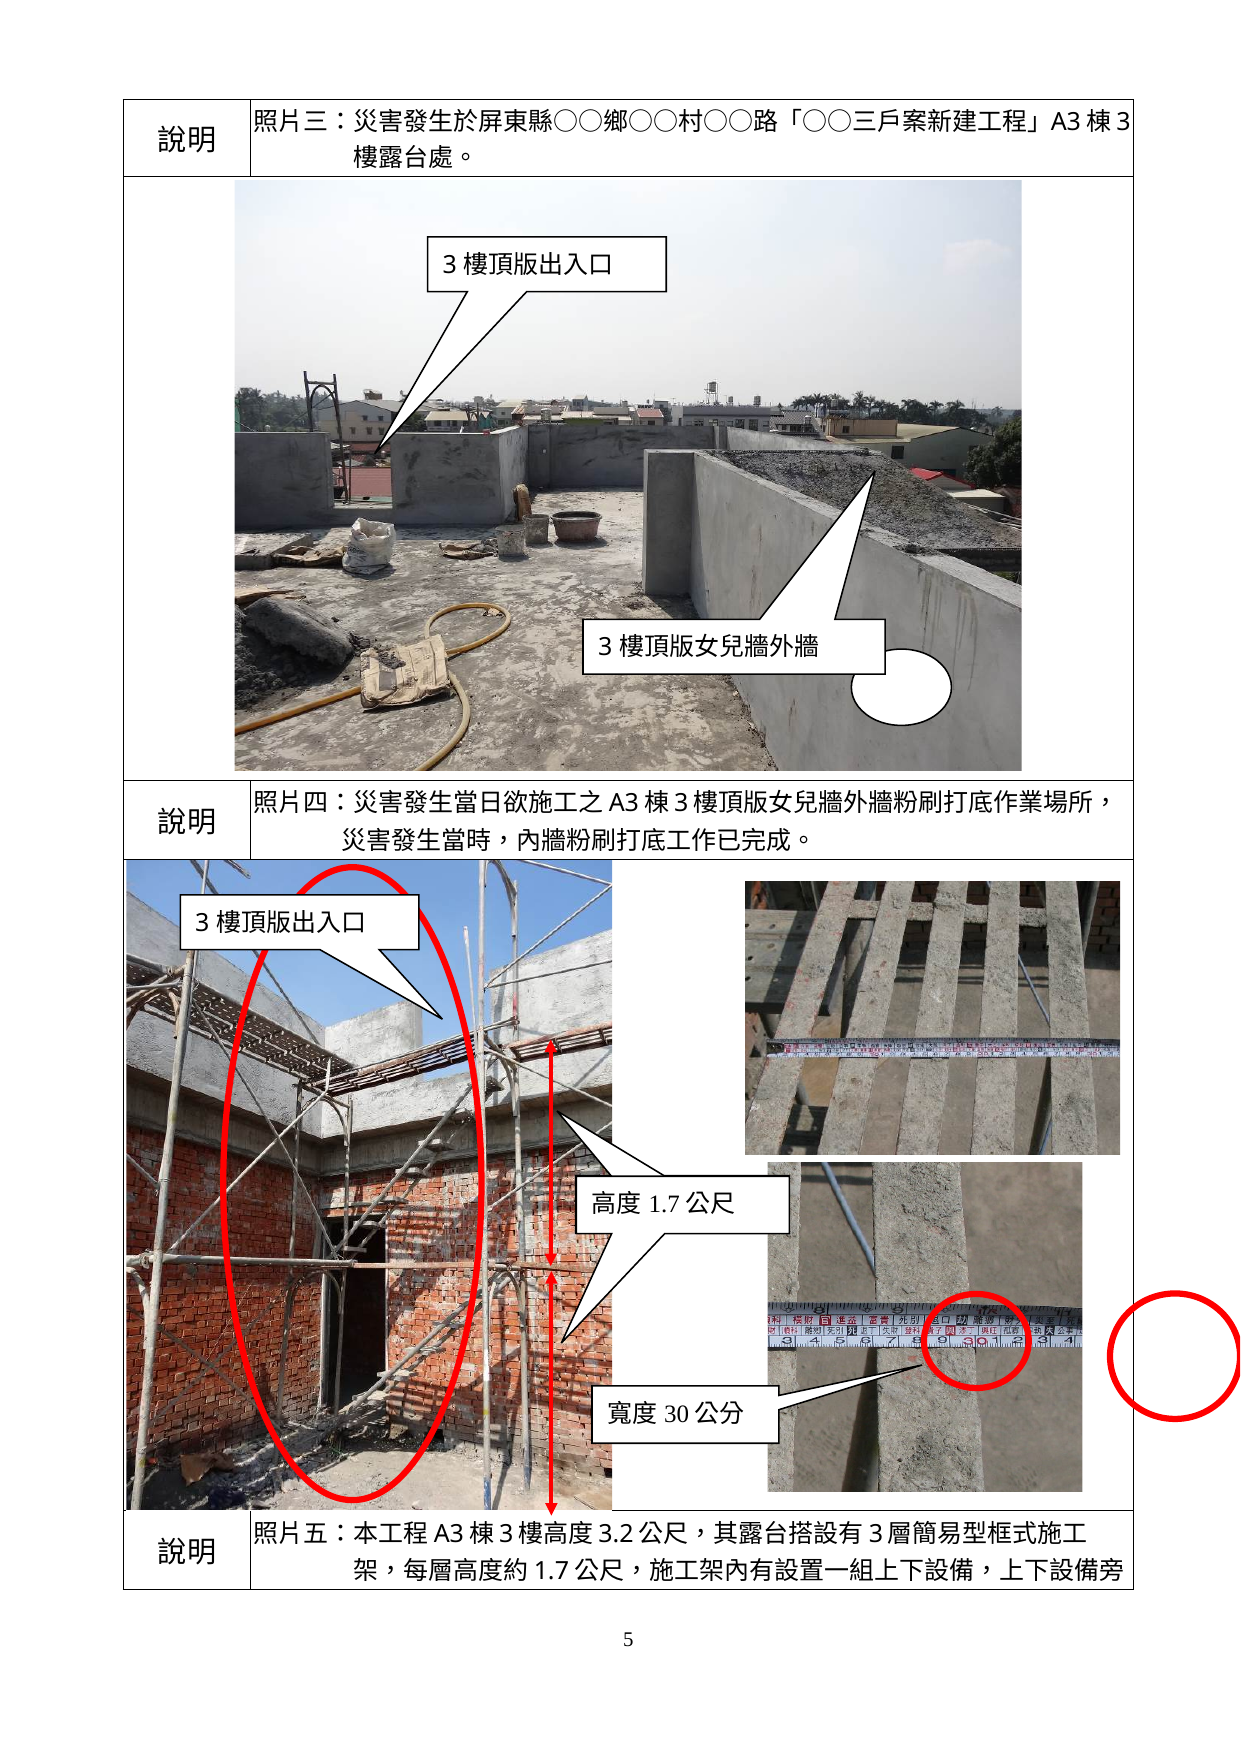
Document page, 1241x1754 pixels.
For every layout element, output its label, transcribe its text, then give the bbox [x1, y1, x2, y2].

table_cell 說明 [124, 100, 250, 176]
table_cell 照片四：災害發生當日欲施工之A3棟3樓頂版女兒牆外牆粉刷打底作業場所，災害發生當時，內牆粉刷打底工作已完成。 [251, 781, 1133, 859]
table_cell 說明 [124, 1511, 250, 1589]
picture [126, 860, 613, 1510]
table_cell [124, 177, 1133, 780]
table_cell 說明 [124, 781, 250, 859]
table_cell [1114, 1314, 1133, 1399]
picture [745, 881, 1121, 1155]
table_cell [613, 860, 1133, 1510]
table_cell 照片五：本工程A3棟3樓高度3.2公尺，其露台搭設有3層簡易型框式施工架，每層高度約1.7公尺，施工架內有設置一組上下設備，上下設備旁 [251, 1511, 1133, 1589]
picture [941, 1298, 1025, 1384]
table_cell [613, 1235, 769, 1385]
picture [234, 180, 1022, 771]
picture [941, 1162, 1083, 1492]
table_cell 照片三：災害發生於屏東縣○○鄉○○村○○路「○○三戶案新建工程」A3棟3樓露台處。 [251, 100, 1133, 176]
